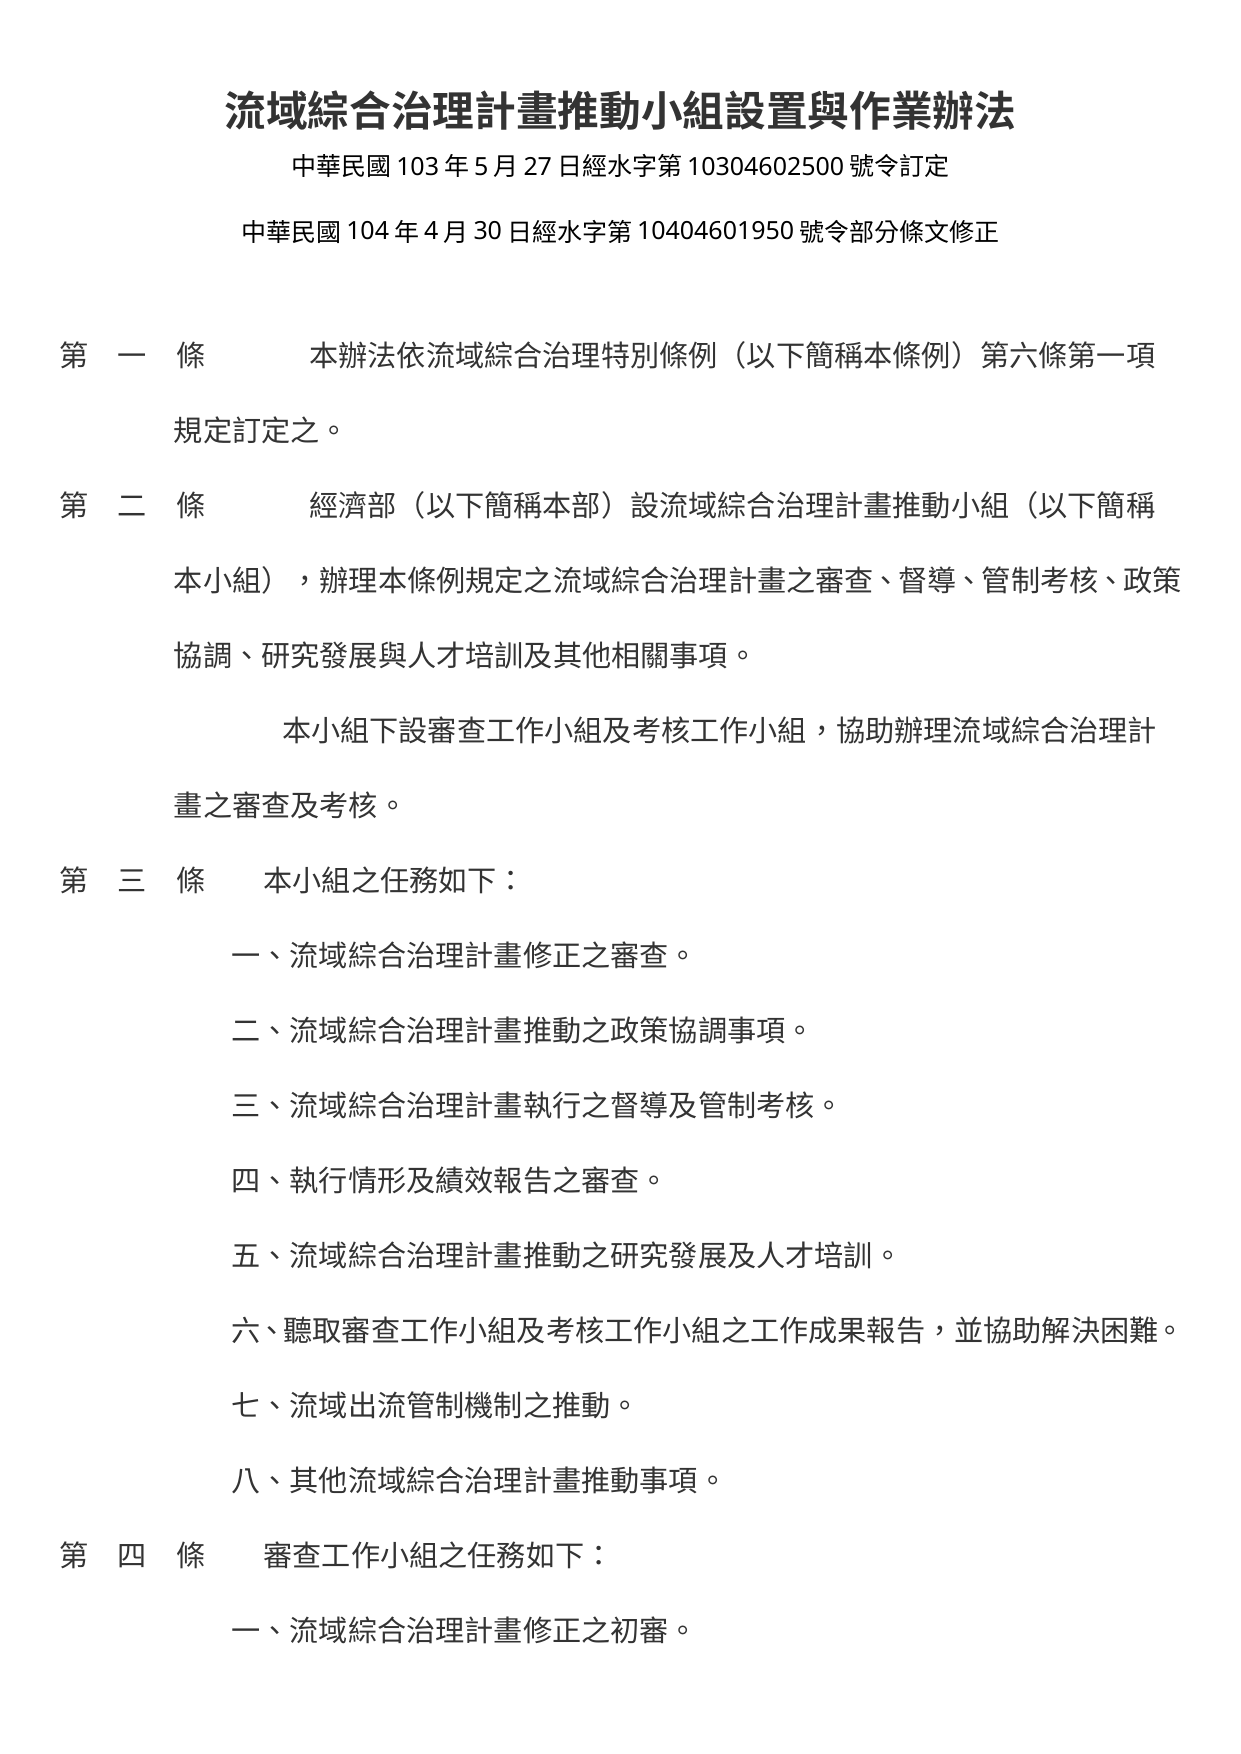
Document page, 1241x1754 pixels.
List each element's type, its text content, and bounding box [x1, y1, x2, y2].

text 四、執行情形及績效報告之審查。 [173, 1142, 1181, 1217]
text 第 三 條 本小組之任務如下： [59, 842, 1181, 917]
text 一、流域綜合治理計畫修正之審查。 [173, 917, 1181, 992]
text 一、流域綜合治理計畫修正之初審。 [173, 1592, 1181, 1667]
text 二、流域綜合治理計畫推動之政策協調事項。 [173, 992, 1181, 1067]
text 八、其他流域綜合治理計畫推動事項。 [173, 1442, 1181, 1517]
text 本小組下設審查工作小組及考核工作小組，協助辦理流域綜合治理計畫之審查及考核。 [59, 692, 1181, 842]
text 中華民國104年4月30日經水字第10404601950號令部分條文修正 [59, 212, 1181, 250]
text 五、流域綜合治理計畫推動之研究發展及人才培訓。 [173, 1217, 1181, 1292]
text 六、聽取審查工作小組及考核工作小組之工作成果報告，並協助解決困難。 [173, 1292, 1181, 1367]
text 第 一 條 本辦法依流域綜合治理特別條例（以下簡稱本條例）第六條第一項規定訂定之。 [59, 317, 1181, 467]
text 七、流域出流管制機制之推動。 [173, 1367, 1181, 1442]
text 流域綜合治理計畫推動小組設置與作業辦法 [59, 71, 1181, 146]
text 第 二 條 經濟部（以下簡稱本部）設流域綜合治理計畫推動小組（以下簡稱本小組），辦理本條例規定之流域綜合治理計畫之審查、督導、管制考核、政策協調、研究發展與人才培訓及其他相關事項。 [59, 467, 1181, 692]
text 三、流域綜合治理計畫執行之督導及管制考核。 [173, 1067, 1181, 1142]
text 第 四 條 審查工作小組之任務如下： [59, 1517, 1181, 1592]
text 中華民國103年5月27日經水字第10304602500號令訂定 [59, 146, 1181, 183]
